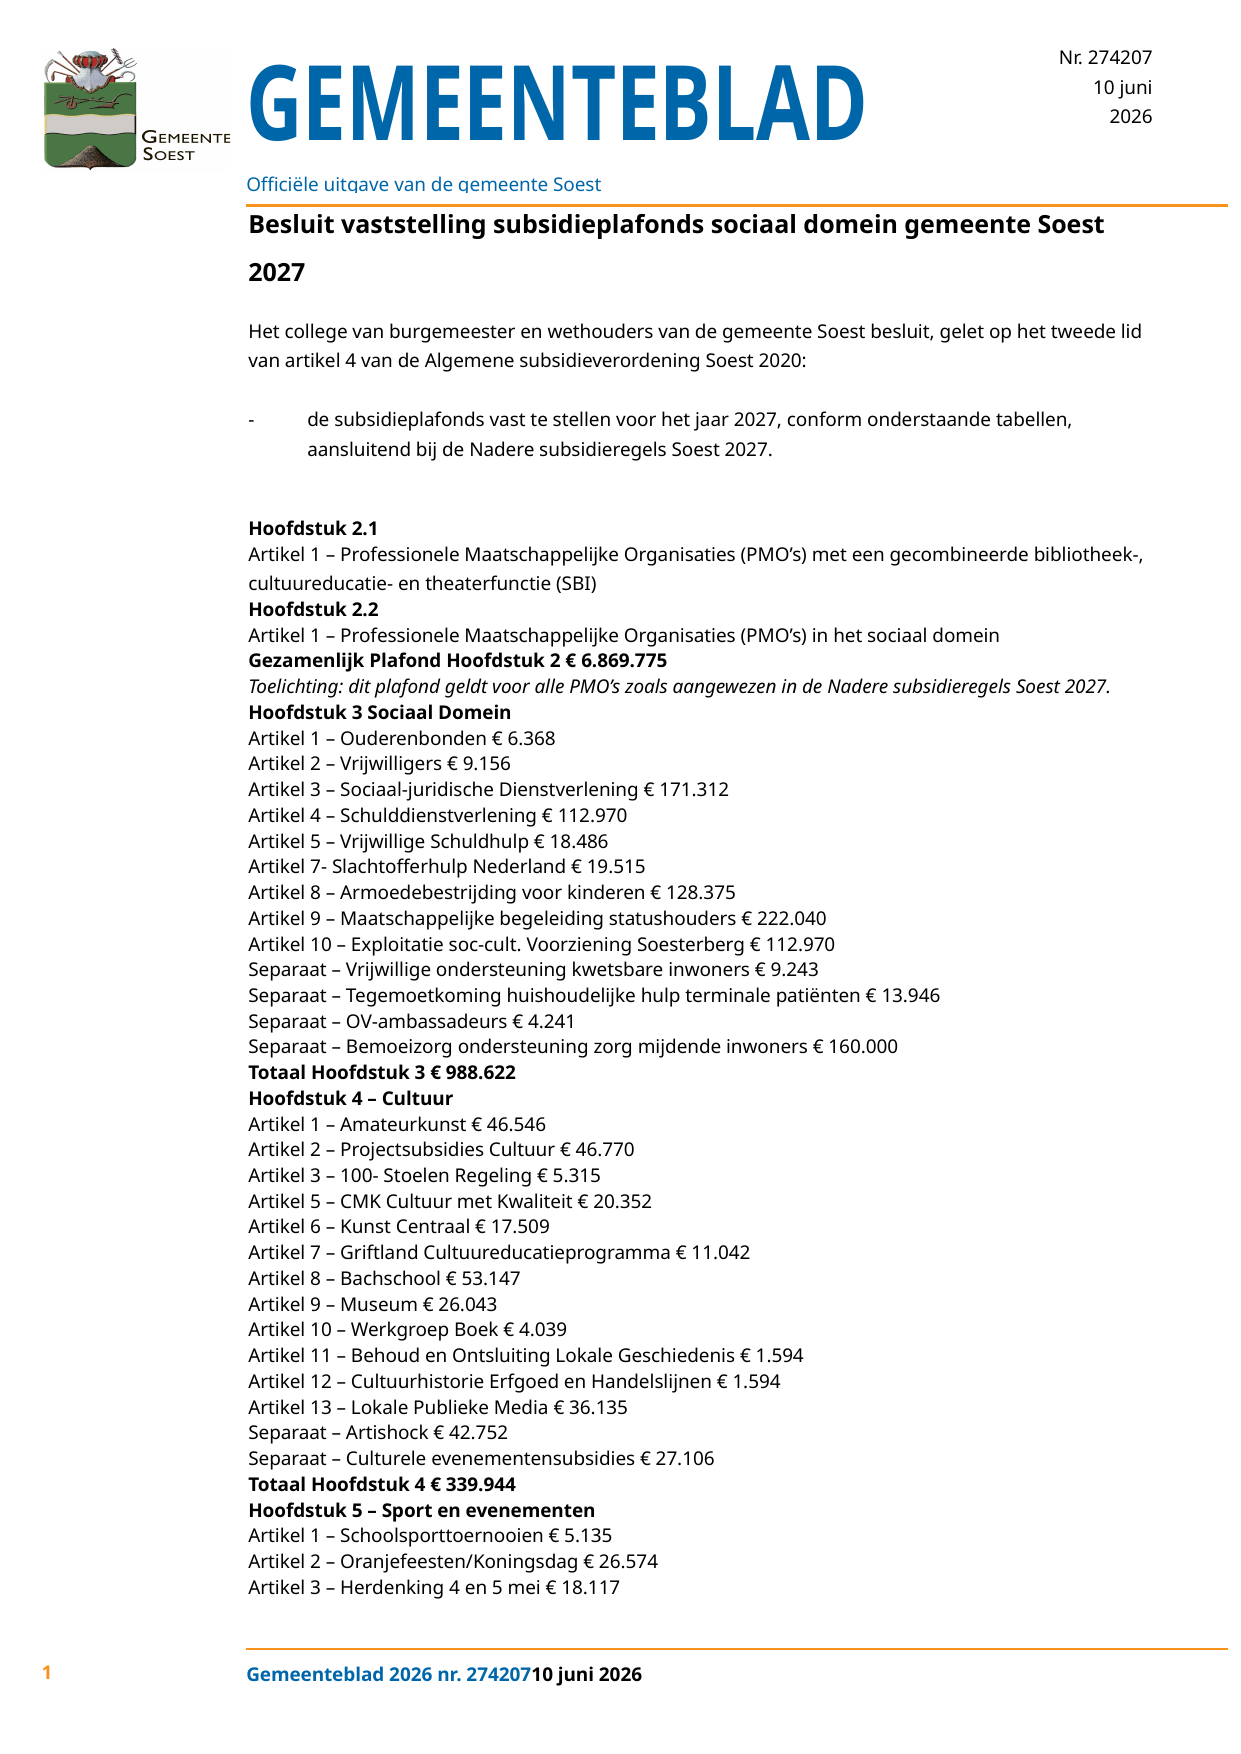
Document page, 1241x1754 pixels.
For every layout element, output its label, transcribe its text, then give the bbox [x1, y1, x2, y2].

table_cell Totaal Hoofdstuk 3 € 988.622 [248, 1059, 1152, 1085]
list de subsidieplafonds vast te stellen voor het jaar 2027, conform onderstaande tabellen, aansluitend bij de Nadere subsidieregels Soest 2027. [248, 407, 1152, 462]
table_cell Artikel 9 – Museum € 26.043 [248, 1291, 1152, 1317]
table_cell Toelichting: dit plafond geldt voor alle PMO’s zoals aangewezen in de Nadere subsidieregels Soest 2027. [248, 674, 1152, 699]
table_cell Totaal Hoofdstuk 4 € 339.944 [248, 1471, 1152, 1497]
table_cell Artikel 1 – Professionele Maatschappelijke Organisaties (PMO’s) met een gecombineerde bibliotheek-, cultuureducatie- en theaterfunctie (SBI) [248, 541, 1152, 596]
table_cell Artikel 11 – Behoud en Ontsluiting Lokale Geschiedenis € 1.594 [248, 1343, 1152, 1368]
table_cell Artikel 8 – Bachschool € 53.147 [248, 1265, 1152, 1291]
table_cell Separaat – Artishock € 42.752 [248, 1420, 1152, 1445]
table_cell Separaat – Vrijwillige ondersteuning kwetsbare inwoners € 9.243 [248, 956, 1152, 982]
table_cell Artikel 10 – Werkgroep Boek € 4.039 [248, 1317, 1152, 1342]
table_cell Artikel 1 – Amateurkunst € 46.546 [248, 1111, 1152, 1137]
table_cell Artikel 1 – Schoolsporttoernooien € 5.135 [248, 1523, 1152, 1548]
table_cell Separaat – OV-ambassadeurs € 4.241 [248, 1008, 1152, 1034]
text Besluit vaststelling subsidieplafonds sociaal domein gemeente Soest 2027 [248, 207, 1152, 288]
table_cell Artikel 2 – Vrijwilligers € 9.156 [248, 751, 1152, 776]
table_cell Gezamenlijk Plafond Hoofdstuk 2 € 6.869.775 [248, 648, 1152, 673]
text Het college van burgemeester en wethouders van de gemeente Soest besluit, gelet op het tweede lid van artikel 4 van de Algemene subsidieverordening Soest 2020: [248, 318, 1152, 373]
table_cell Artikel 13 – Lokale Publieke Media € 36.135 [248, 1394, 1152, 1419]
table_cell Artikel 3 – 100- Stoelen Regeling € 5.315 [248, 1162, 1152, 1188]
table_cell Hoofdstuk 2.2 [248, 596, 1152, 622]
table_cell Artikel 1 – Professionele Maatschappelijke Organisaties (PMO’s) in het sociaal domein [248, 622, 1152, 648]
table_cell Hoofdstuk 4 – Cultuur [248, 1085, 1152, 1111]
picture [41, 47, 231, 172]
table_cell Hoofdstuk 3 Sociaal Domein [248, 699, 1152, 725]
table_cell Artikel 7- Slachtofferhulp Nederland € 19.515 [248, 854, 1152, 879]
table_cell Artikel 9 – Maatschappelijke begeleiding statushouders € 222.040 [248, 905, 1152, 931]
table_cell Artikel 5 – CMK Cultuur met Kwaliteit € 20.352 [248, 1188, 1152, 1214]
table_cell Separaat – Bemoeizorg ondersteuning zorg mijdende inwoners € 160.000 [248, 1034, 1152, 1059]
table_cell Artikel 4 – Schulddienstverlening € 112.970 [248, 802, 1152, 828]
table_cell Separaat – Tegemoetkoming huishoudelijke hulp terminale patiënten € 13.946 [248, 982, 1152, 1008]
table_cell Artikel 3 – Sociaal-juridische Dienstverlening € 171.312 [248, 776, 1152, 802]
table_cell Artikel 12 – Cultuurhistorie Erfgoed en Handelslijnen € 1.594 [248, 1368, 1152, 1394]
table_cell Artikel 2 – Oranjefeesten/Koningsdag € 26.574 [248, 1548, 1152, 1574]
table_cell Artikel 3 – Herdenking 4 en 5 mei € 18.117 [248, 1574, 1152, 1600]
table_cell Artikel 2 – Projectsubsidies Cultuur € 46.770 [248, 1137, 1152, 1162]
table_cell Artikel 5 – Vrijwillige Schuldhulp € 18.486 [248, 828, 1152, 853]
table_cell Artikel 6 – Kunst Centraal € 17.509 [248, 1214, 1152, 1239]
table_cell Artikel 7 – Griftland Cultuureducatieprogramma € 11.042 [248, 1240, 1152, 1265]
table_header Hoofdstuk 2.1 [248, 515, 1152, 541]
table_cell Separaat – Culturele evenementensubsidies € 27.106 [248, 1445, 1152, 1471]
table_cell Artikel 10 – Exploitatie soc-cult. Voorziening Soesterberg € 112.970 [248, 931, 1152, 956]
table_cell Hoofdstuk 5 – Sport en evenementen [248, 1497, 1152, 1522]
table_cell Artikel 1 – Ouderenbonden € 6.368 [248, 725, 1152, 751]
table_cell Artikel 8 – Armoedebestrijding voor kinderen € 128.375 [248, 879, 1152, 905]
